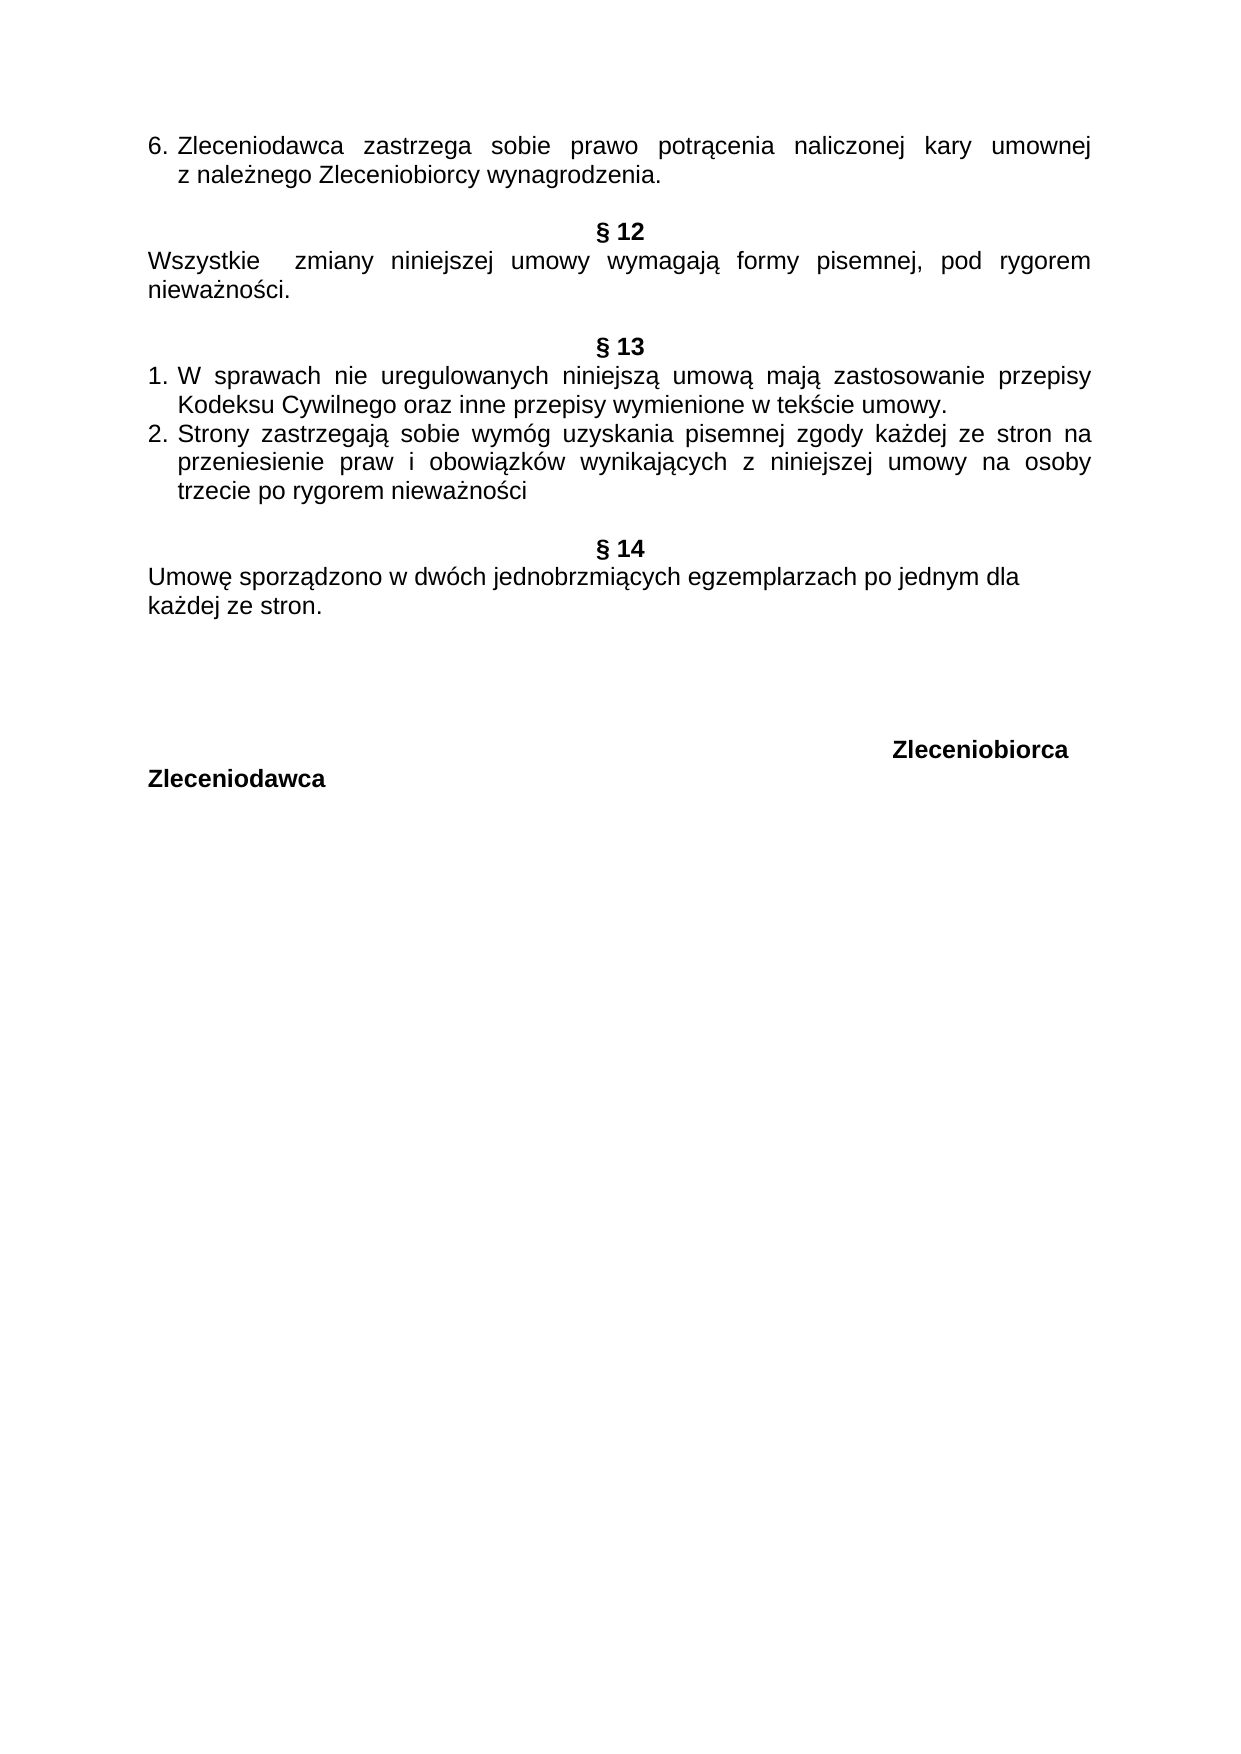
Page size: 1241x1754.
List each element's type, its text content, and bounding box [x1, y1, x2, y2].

list Zleceniodawca zastrzega sobie prawo potrącenia naliczonej kary umownej z należnego Zleceniobiorcy wynagrodzenia. [148, 131, 1093, 188]
text Umowę sporządzono w dwóch jednobrzmiących egzemplarzach po jednym dla każdej ze stron. [148, 562, 1093, 620]
text Wszystkie zmiany niniejszej umowy wymagają formy pisemnej, pod rygorem nieważności. [148, 246, 1093, 303]
text Zleceniobiorca Zleceniodawca [148, 735, 1093, 792]
text § 13 [148, 332, 1093, 361]
text § 12 [148, 217, 1093, 246]
text § 14 [148, 533, 1093, 562]
list Strony zastrzegają sobie wymóg uzyskania pisemnej zgody każdej ze stron na przeniesienie praw i obowiązków wynikających z niniejszej umowy na osoby trzecie po rygorem nieważności [148, 418, 1093, 505]
list W sprawach nie uregulowanych niniejszą umową mają zastosowanie przepisy Kodeksu Cywilnego oraz inne przepisy wymienione w tekście umowy. [148, 361, 1093, 418]
